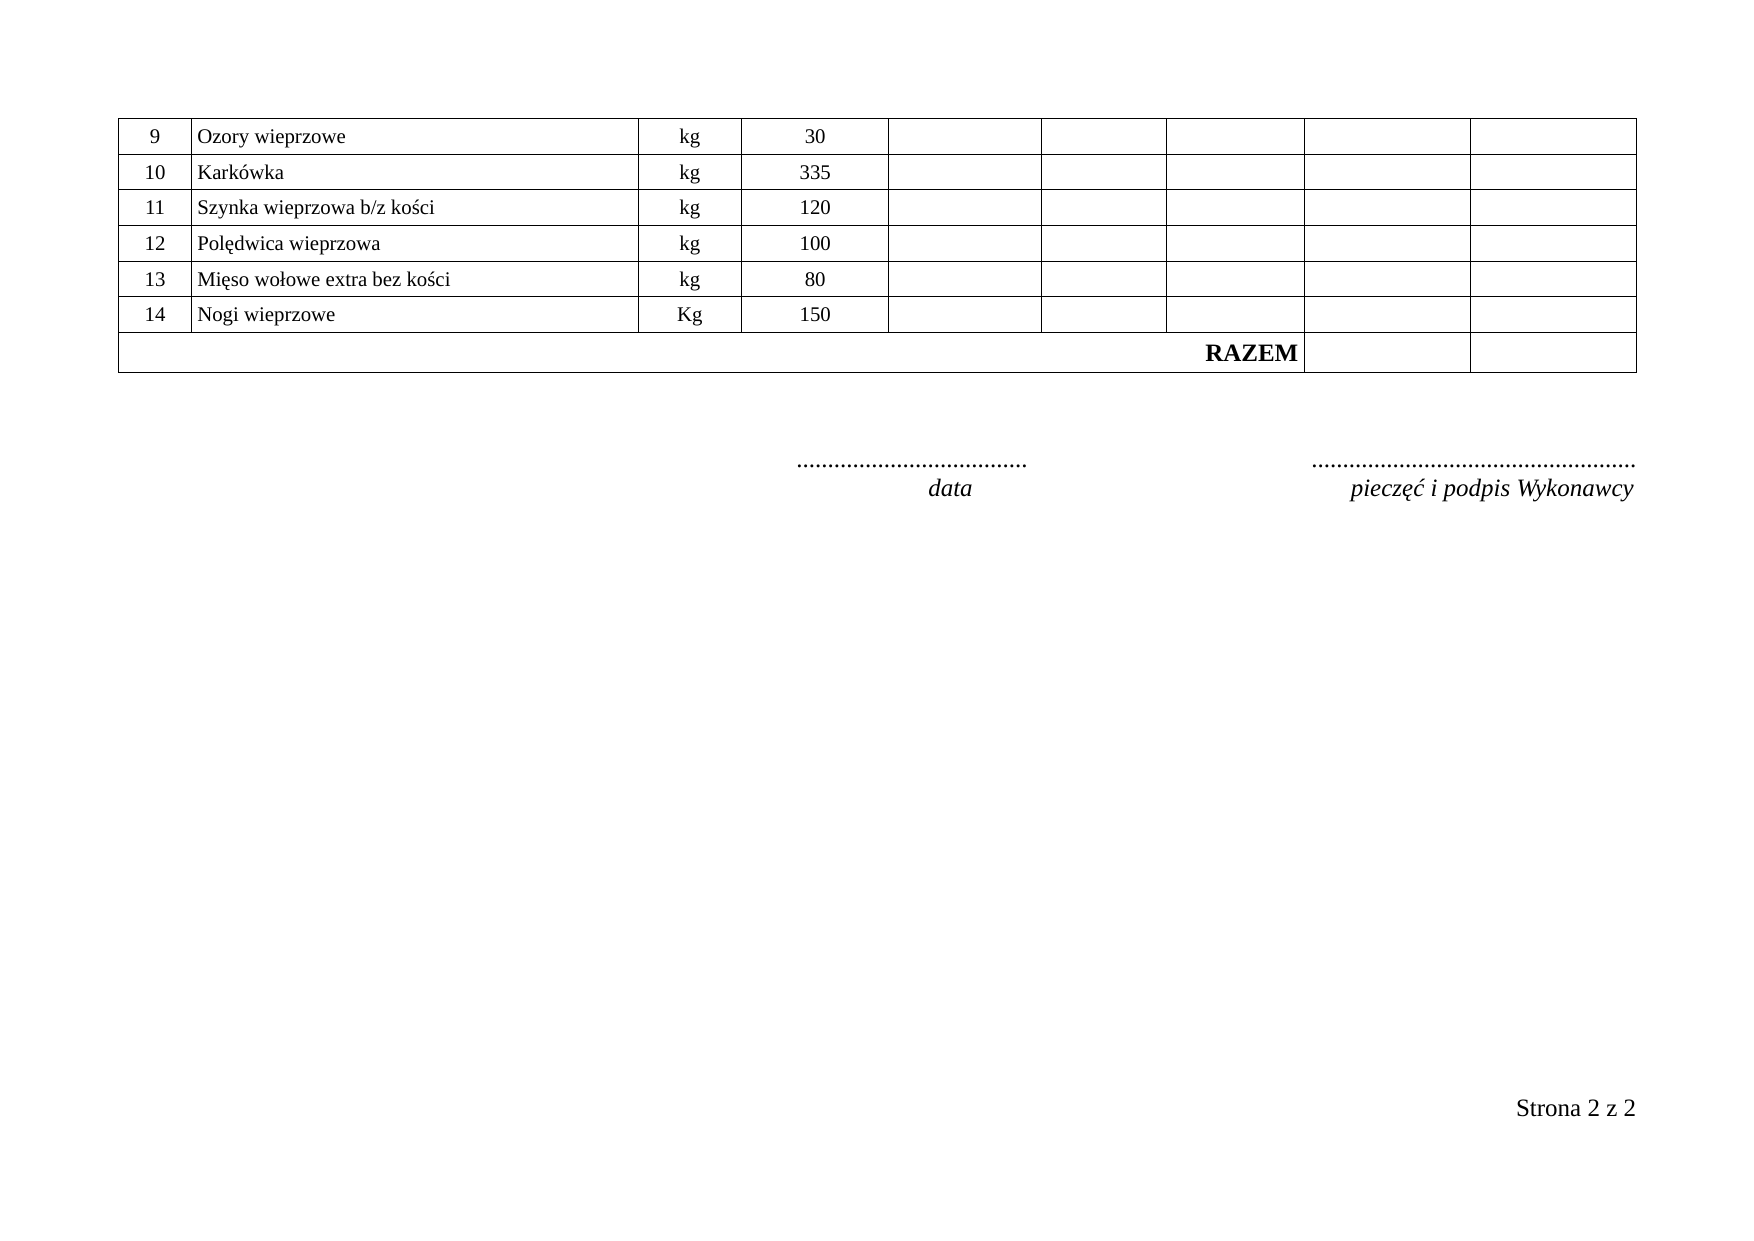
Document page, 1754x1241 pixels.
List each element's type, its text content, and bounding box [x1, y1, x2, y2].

table_cell [1305, 226, 1470, 261]
table_cell 80 [742, 262, 888, 296]
table_cell [1471, 190, 1636, 225]
table_cell 13 [119, 262, 191, 296]
table_cell [889, 226, 1041, 261]
text data pieczęć i podpis Wykonawcy [118, 473, 1636, 502]
table_cell Nogi wieprzowe [192, 297, 638, 332]
table_cell [889, 262, 1041, 296]
table_cell kg [639, 262, 741, 296]
table_cell 30 [742, 119, 888, 154]
table_cell [1305, 333, 1470, 372]
table_cell [1042, 262, 1166, 296]
table_cell [1167, 190, 1304, 225]
table_cell [1471, 262, 1636, 296]
table_cell [889, 190, 1041, 225]
table_cell [1167, 155, 1304, 189]
table_cell [889, 155, 1041, 189]
table_cell [1042, 226, 1166, 261]
table_cell [1042, 119, 1166, 154]
table_cell Ozory wieprzowe [192, 119, 638, 154]
table_cell kg [639, 190, 741, 225]
table_cell kg [639, 155, 741, 189]
table_cell [1167, 297, 1304, 332]
table_cell 9 [119, 119, 191, 154]
table_cell 120 [742, 190, 888, 225]
table_cell 11 [119, 190, 191, 225]
table_cell [889, 119, 1041, 154]
table_cell [1305, 155, 1470, 189]
table_cell 335 [742, 155, 888, 189]
table_cell Polędwica wieprzowa [192, 226, 638, 261]
table_cell [1167, 262, 1304, 296]
table_cell Kg [639, 297, 741, 332]
table_cell 150 [742, 297, 888, 332]
table_cell 10 [119, 155, 191, 189]
table_cell [889, 297, 1041, 332]
table_cell 14 [119, 297, 191, 332]
table_cell [1305, 190, 1470, 225]
table_cell [1042, 190, 1166, 225]
table_cell [1167, 119, 1304, 154]
table_cell kg [639, 226, 741, 261]
table_cell [1471, 297, 1636, 332]
table_cell Karkówka [192, 155, 638, 189]
table_cell [1167, 226, 1304, 261]
table_cell RAZEM [119, 333, 1304, 372]
table_cell 100 [742, 226, 888, 261]
table_cell [1471, 155, 1636, 189]
table_cell [1471, 119, 1636, 154]
table_cell Szynka wieprzowa b/z kości [192, 190, 638, 225]
table_cell Mięso wołowe extra bez kości [192, 262, 638, 296]
table_cell [1305, 297, 1470, 332]
table_cell [1471, 333, 1636, 372]
table_cell kg [639, 119, 741, 154]
table_cell [1042, 155, 1166, 189]
table_cell [1305, 119, 1470, 154]
text ..................................... .................................................... [118, 444, 1636, 473]
table_cell 12 [119, 226, 191, 261]
table_cell [1305, 262, 1470, 296]
table_cell [1471, 226, 1636, 261]
table_cell [1042, 297, 1166, 332]
